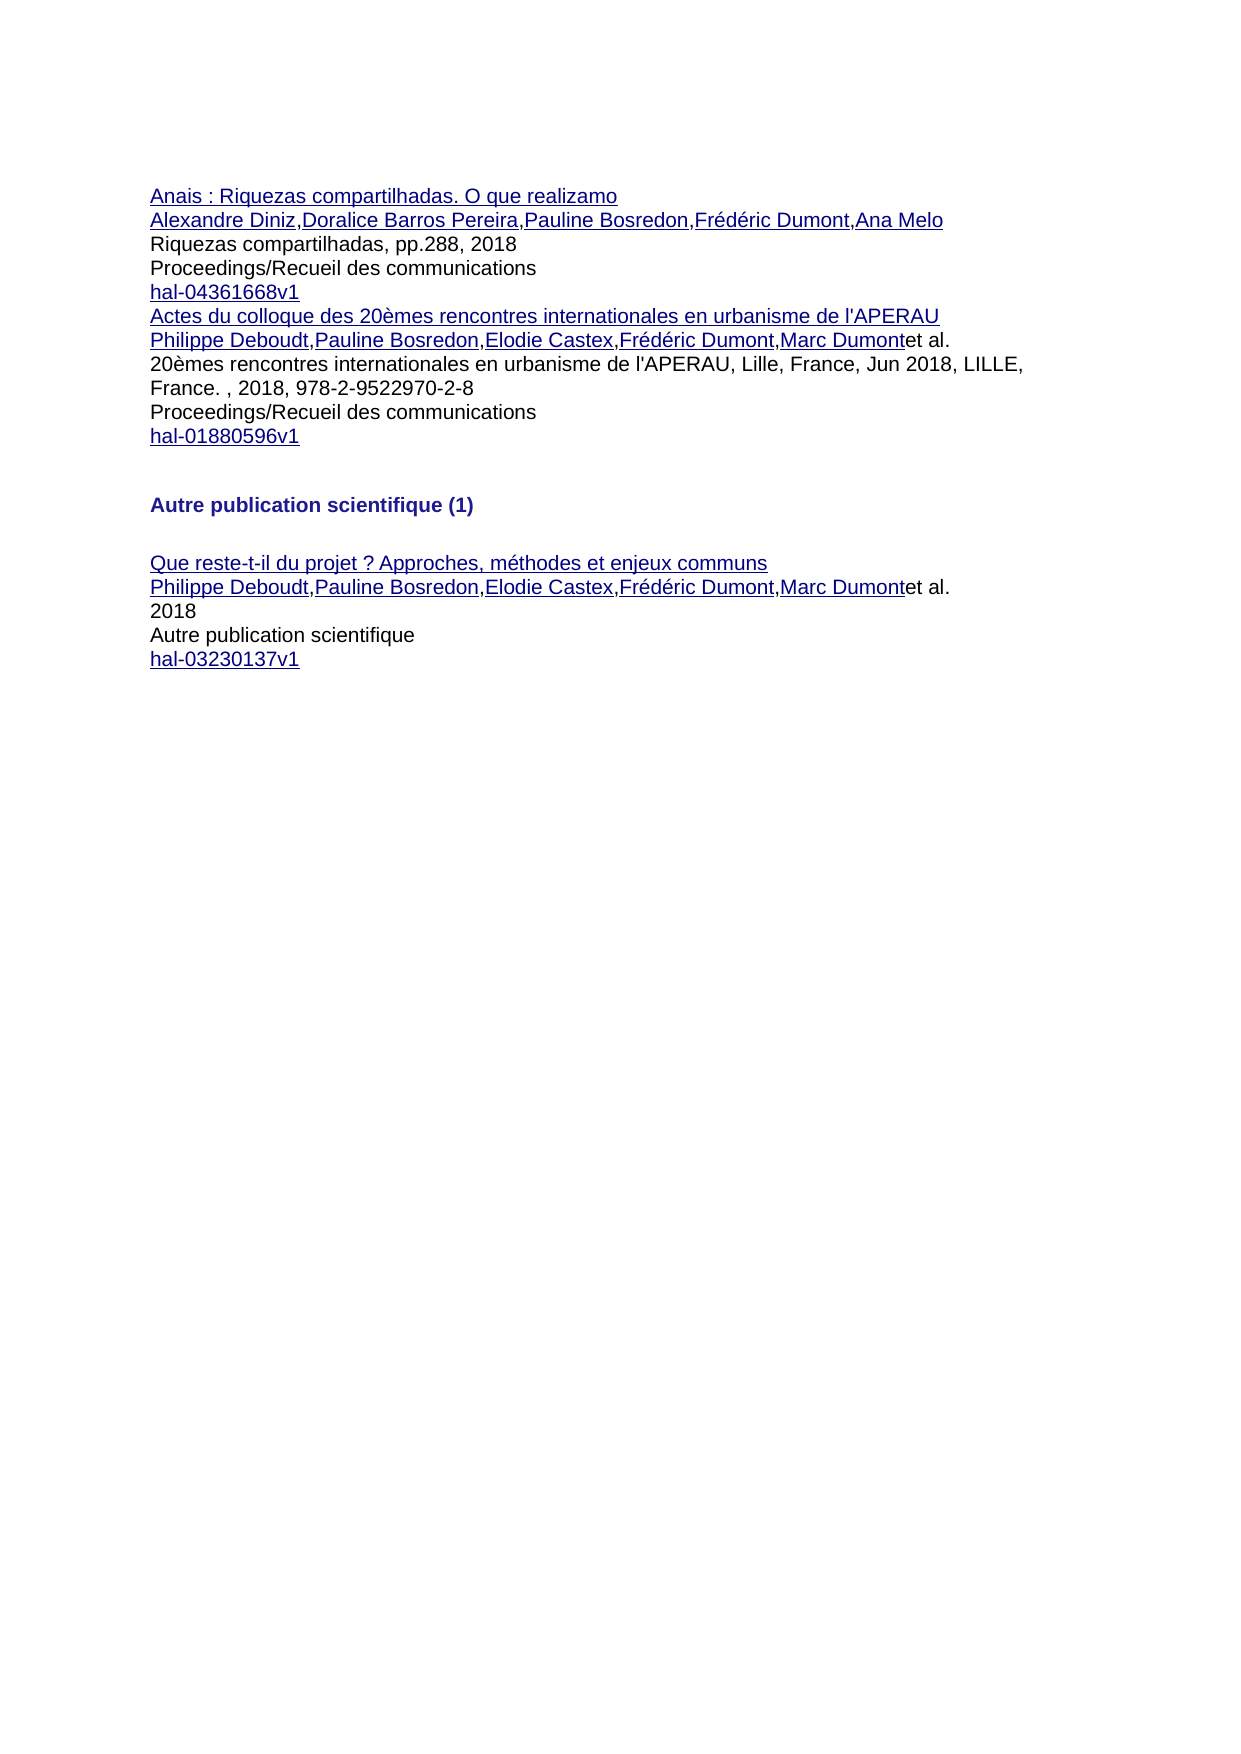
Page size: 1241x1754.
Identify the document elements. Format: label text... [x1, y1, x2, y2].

table_header Anais : Riquezas compartilhadas. O que realizamo Alexandre Diniz,Doralice Barros Pereira,Pauline Bosredon,Frédéric Dumont,Ana Melo Riquezas compartilhadas, pp.288, 2018 Proceedings/Recueil des communications hal-04361668v1 [150, 184, 1090, 304]
table_header Que reste-t-il du projet ? Approches, méthodes et enjeux communs Philippe Deboudt,Pauline Bosredon,Elodie Castex,Frédéric Dumont,Marc Dumontet al. 2018 Autre publication scientifique hal-03230137v1 [150, 551, 1090, 671]
table_cell Actes du colloque des 20èmes rencontres internationales en urbanisme de l'APERAU Philippe Deboudt,Pauline Bosredon,Elodie Castex,Frédéric Dumont,Marc Dumontet al. 20èmes rencontres internationales en urbanisme de l'APERAU, Lille, France, Jun 2018, LILLE, France. , 2018, 978-2-9522970-2-8 Proceedings/Recueil des communications hal-01880596v1 [150, 304, 1090, 448]
subtitle Autre publication scientifique (1) [150, 493, 1090, 517]
